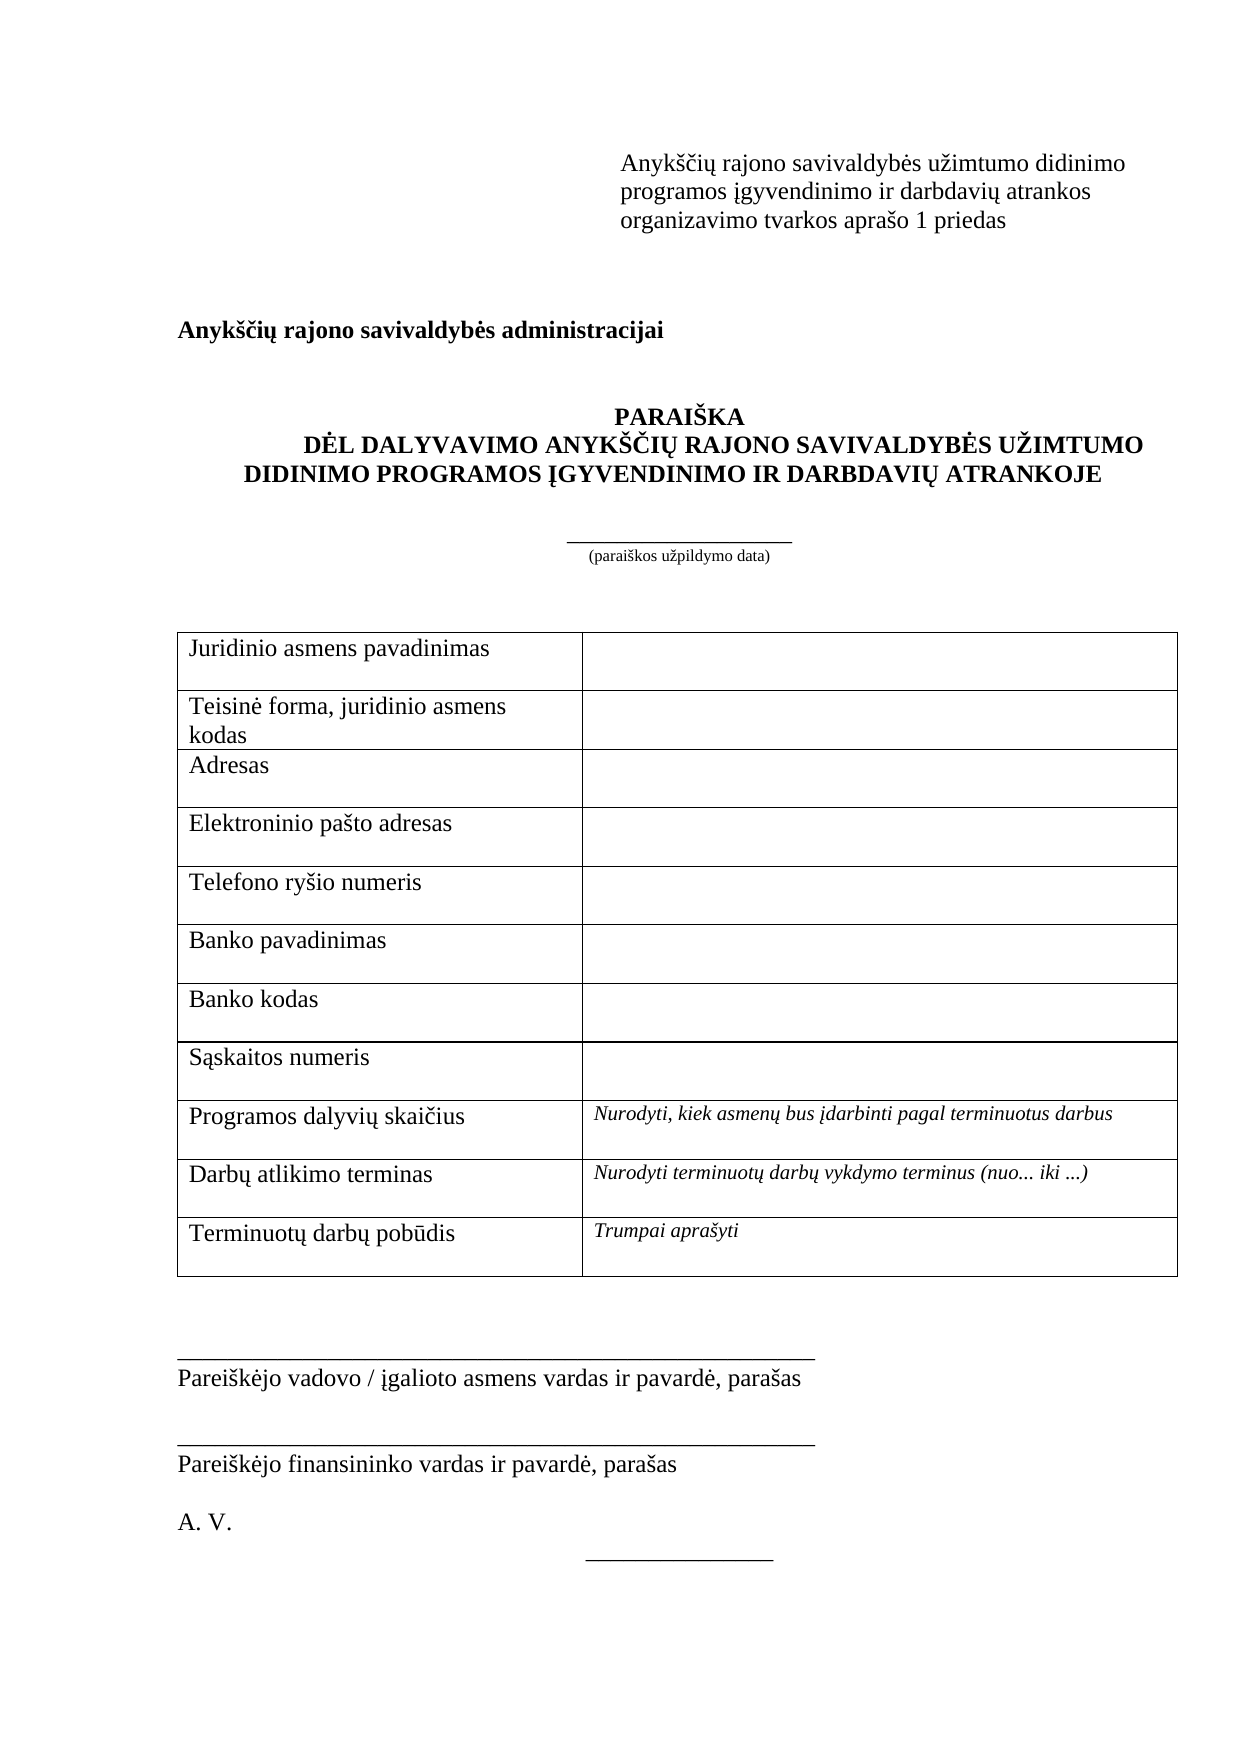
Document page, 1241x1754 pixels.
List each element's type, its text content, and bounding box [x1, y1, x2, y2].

table_cell Programos dalyvių skaičius [178, 1101, 582, 1158]
table_cell Elektroninio pašto adresas [178, 808, 582, 866]
text Anykščių rajono savivaldybės administracijai [177, 315, 1181, 344]
table_cell Nurodyti terminuotų darbų vykdymo terminus (nuo... iki ...) [583, 1160, 1177, 1217]
table_cell Banko kodas [178, 984, 582, 1041]
table_cell [583, 808, 1177, 866]
text organizavimo tvarkos aprašo 1 priedas [177, 205, 1181, 234]
text DĖL DALYVAVIMO ANYKŠČIŲ RAJONO SAVIVALDYBĖS UŽIMTUMO DIDINIMO PROGRAMOS ĮGYVENDINIMO IR DARBDAVIŲ ATRANKOJE [177, 430, 1181, 488]
table_cell [583, 691, 1177, 749]
table_cell [583, 750, 1177, 807]
table_cell [583, 925, 1177, 983]
text ___________________________________________________ [177, 1334, 1181, 1363]
text _______________ [177, 1535, 1181, 1564]
table_header [583, 633, 1177, 690]
text (paraiškos užpildymo data) [177, 545, 1181, 574]
table_cell Sąskaitos numeris [178, 1043, 582, 1100]
text PARAIŠKA [177, 402, 1181, 430]
table_cell [583, 1043, 1177, 1100]
text Pareiškėjo vadovo / įgalioto asmens vardas ir pavardė, parašas [177, 1363, 1181, 1392]
table_cell Terminuotų darbų pobūdis [178, 1218, 582, 1276]
text Pareiškėjo finansininko vardas ir pavardė, parašas [177, 1449, 1181, 1478]
table_cell Teisinė forma, juridinio asmens kodas [178, 691, 582, 749]
table_cell Trumpai aprašyti [583, 1218, 1177, 1276]
text programos įgyvendinimo ir darbdavių atrankos [177, 176, 1181, 205]
table_cell Darbų atlikimo terminas [178, 1160, 582, 1217]
table_header Juridinio asmens pavadinimas [178, 633, 582, 690]
text A. V. [177, 1507, 1181, 1535]
text __________________ [177, 517, 1181, 545]
table_cell Telefono ryšio numeris [178, 867, 582, 924]
table_cell Banko pavadinimas [178, 925, 582, 983]
table_cell Adresas [178, 750, 582, 807]
table_cell [583, 984, 1177, 1041]
text Anykščių rajono savivaldybės užimtumo didinimo [177, 148, 1181, 176]
table_cell Nurodyti, kiek asmenų bus įdarbinti pagal terminuotus darbus [583, 1101, 1177, 1158]
table_cell [583, 867, 1177, 924]
text ___________________________________________________ [177, 1420, 1181, 1449]
